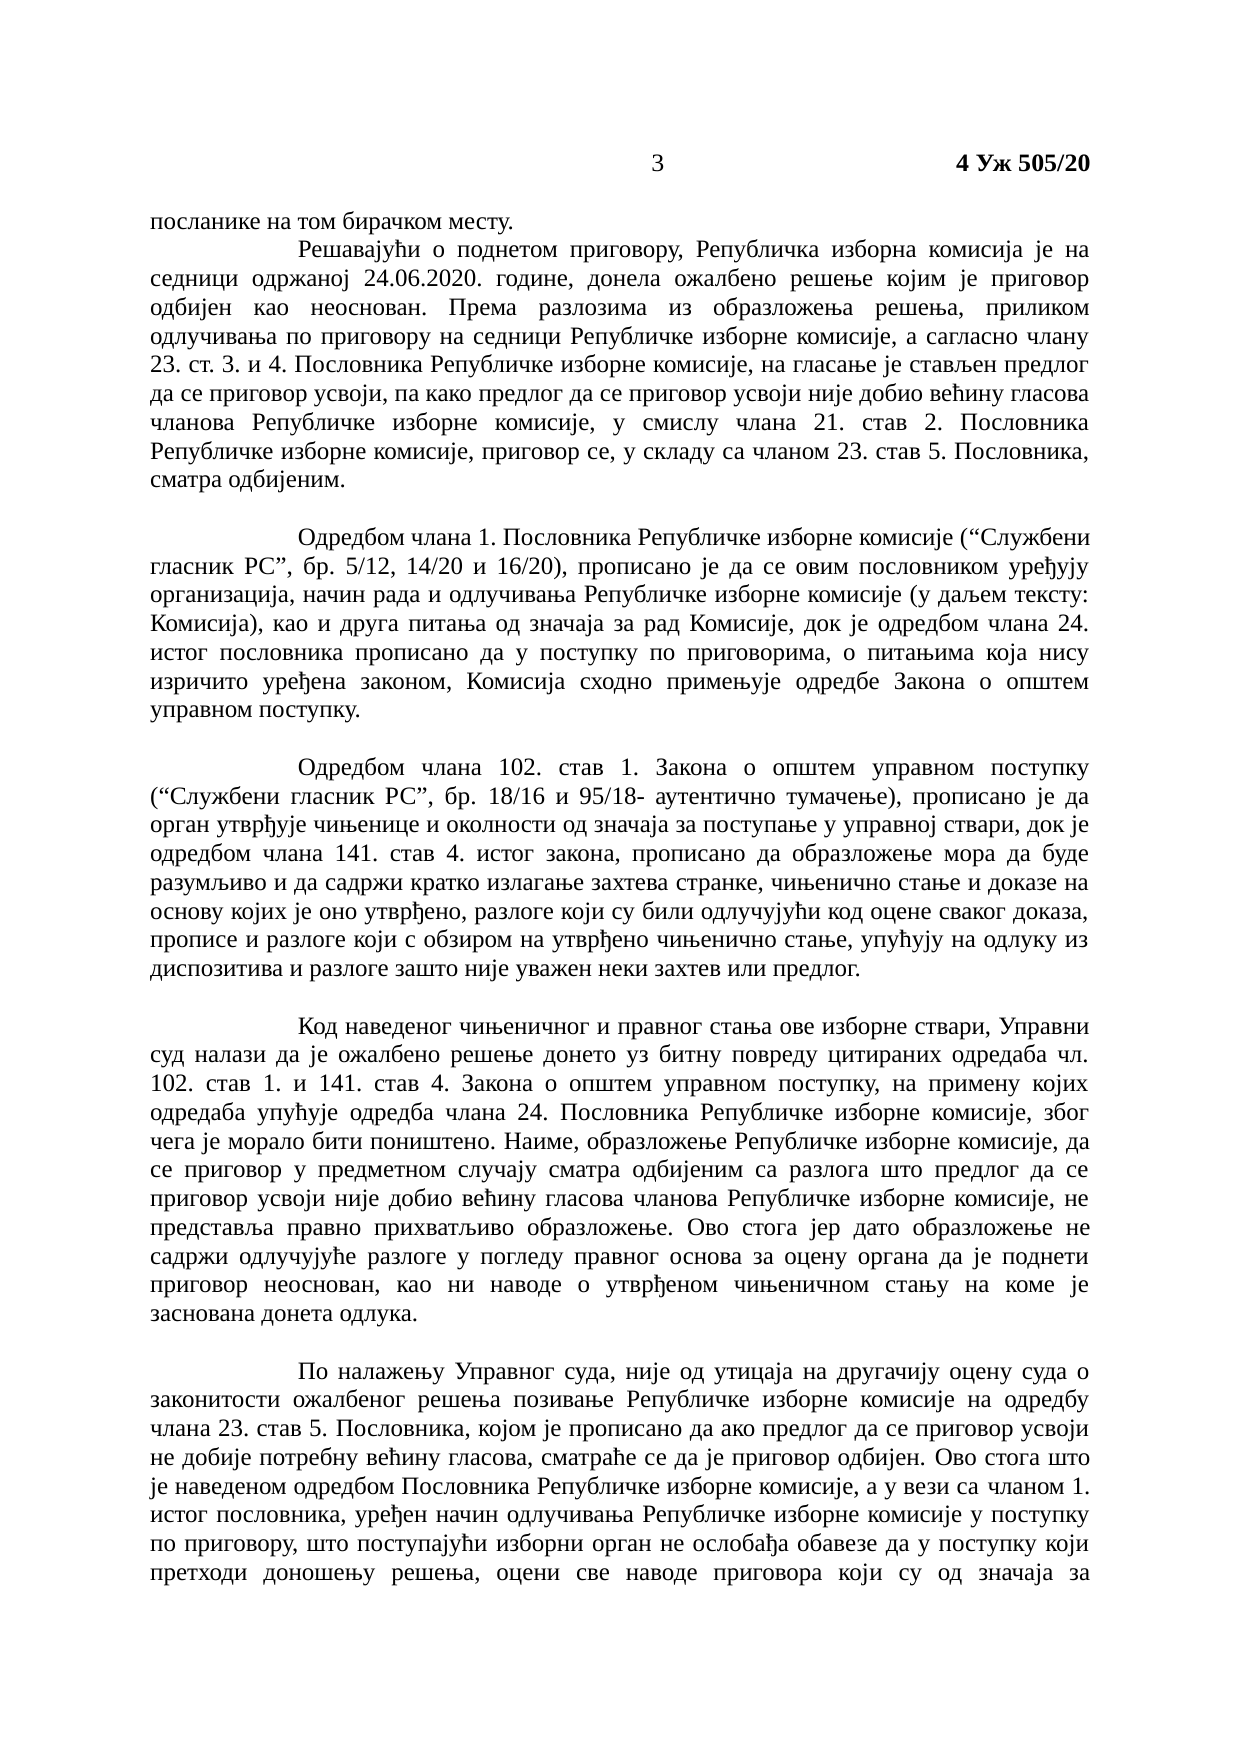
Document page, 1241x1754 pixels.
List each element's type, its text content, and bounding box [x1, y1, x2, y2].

text Решавајући о поднетом приговору, Републичка изборна комисија је на седници одржаној 24.06.2020. године, донела ожалбено решење којим је приговор одбијен као неоснован. Према разлозима из образложења решења, приликом одлучивања по приговору на седници Републичке изборне комисије, а сагласно члану 23. ст. 3. и 4. Пословника Републичке изборне комисије, на гласање је стављен предлог да се приговор усвоји, па како предлог да се приговор усвоји није добио већину гласова чланова Републичке изборне комисије, у смислу члана 21. став 2. Пословника Републичке изборне комисије, приговор се, у складу са чланом 23. став 5. Пословника, сматра одбијеним. [150, 234, 1090, 493]
text посланике на том бирачком месту. [150, 206, 1090, 234]
text Одредбом члана 1. Пословника Републичке изборне комисије (“Службени гласник РС”, бр. 5/12, 14/20 и 16/20), прописано је да се овим пословником уређују организација, начин рада и одлучивања Републичке изборне комисије (у даљем тексту: Комисија), као и друга питања од значаја за рад Комисије, док је одредбом члана 24. истог пословника прописано да у поступку по приговорима, о питањима која нису изричито уређена законом, Комисија сходно примењује одредбе Закона о општем управном поступку. [150, 522, 1090, 723]
text Код наведеног чињеничног и правног стања ове изборне ствари, Управни суд налази да је ожалбено решење донето уз битну повреду цитираних одредаба чл. 102. став 1. и 141. став 4. Закона о општем управном поступку, на примену којих одредаба упућује одредба члана 24. Пословника Републичке изборне комисије, због чега је морало бити поништено. Наиме, образложење Републичке изборне комисије, да се приговор у предметном случају сматра одбијеним са разлога што предлог да се приговор усвоји није добио већину гласова чланова Републичке изборне комисије, не представља правно прихватљиво образложење. Ово стога јер дато образложење не садржи одлучујуће разлоге у погледу правног основа за оцену органа да је поднети приговор неоснован, као ни наводе о утврђеном чињеничном стању на коме је заснована донета одлука. [150, 1011, 1090, 1327]
text По налажењу Управног суда, није од утицаја на другачију оцену суда о законитости ожалбеног решења позивање Републичке изборне комисије на одредбу члана 23. став 5. Пословника, којом је прописано да ако предлог да се приговор усвоји не добије потребну већину гласова, сматраће се да је приговор одбијен. Ово стога што је наведеном одредбом Пословника Републичке изборне комисије, а у вези са чланом 1. истог пословника, уређен начин одлучивања Републичке изборне комисије у поступку по приговору, што поступајући изборни орган не ослобађа обавезе да у поступку који претходи доношењу решења, оцени све наводе приговора који су од значаја за [150, 1356, 1090, 1586]
text Одредбом члана 102. став 1. Закона о општем управном поступку (“Службени гласник РС”, бр. 18/16 и 95/18- аутентично тумачење), прописано је да орган утврђује чињенице и околности од значаја за поступање у управној ствари, док је одредбом члана 141. став 4. истог закона, прописано да образложење мора да буде разумљиво и да садржи кратко излагање захтева странке, чињенично стање и доказе на основу којих је оно утврђено, разлоге који су били одлучујући код оцене сваког доказа, прописе и разлоге који с обзиром на утврђено чињенично стање, упућују на одлуку из диспозитива и разлоге зашто није уважен неки захтев или предлог. [150, 752, 1090, 982]
